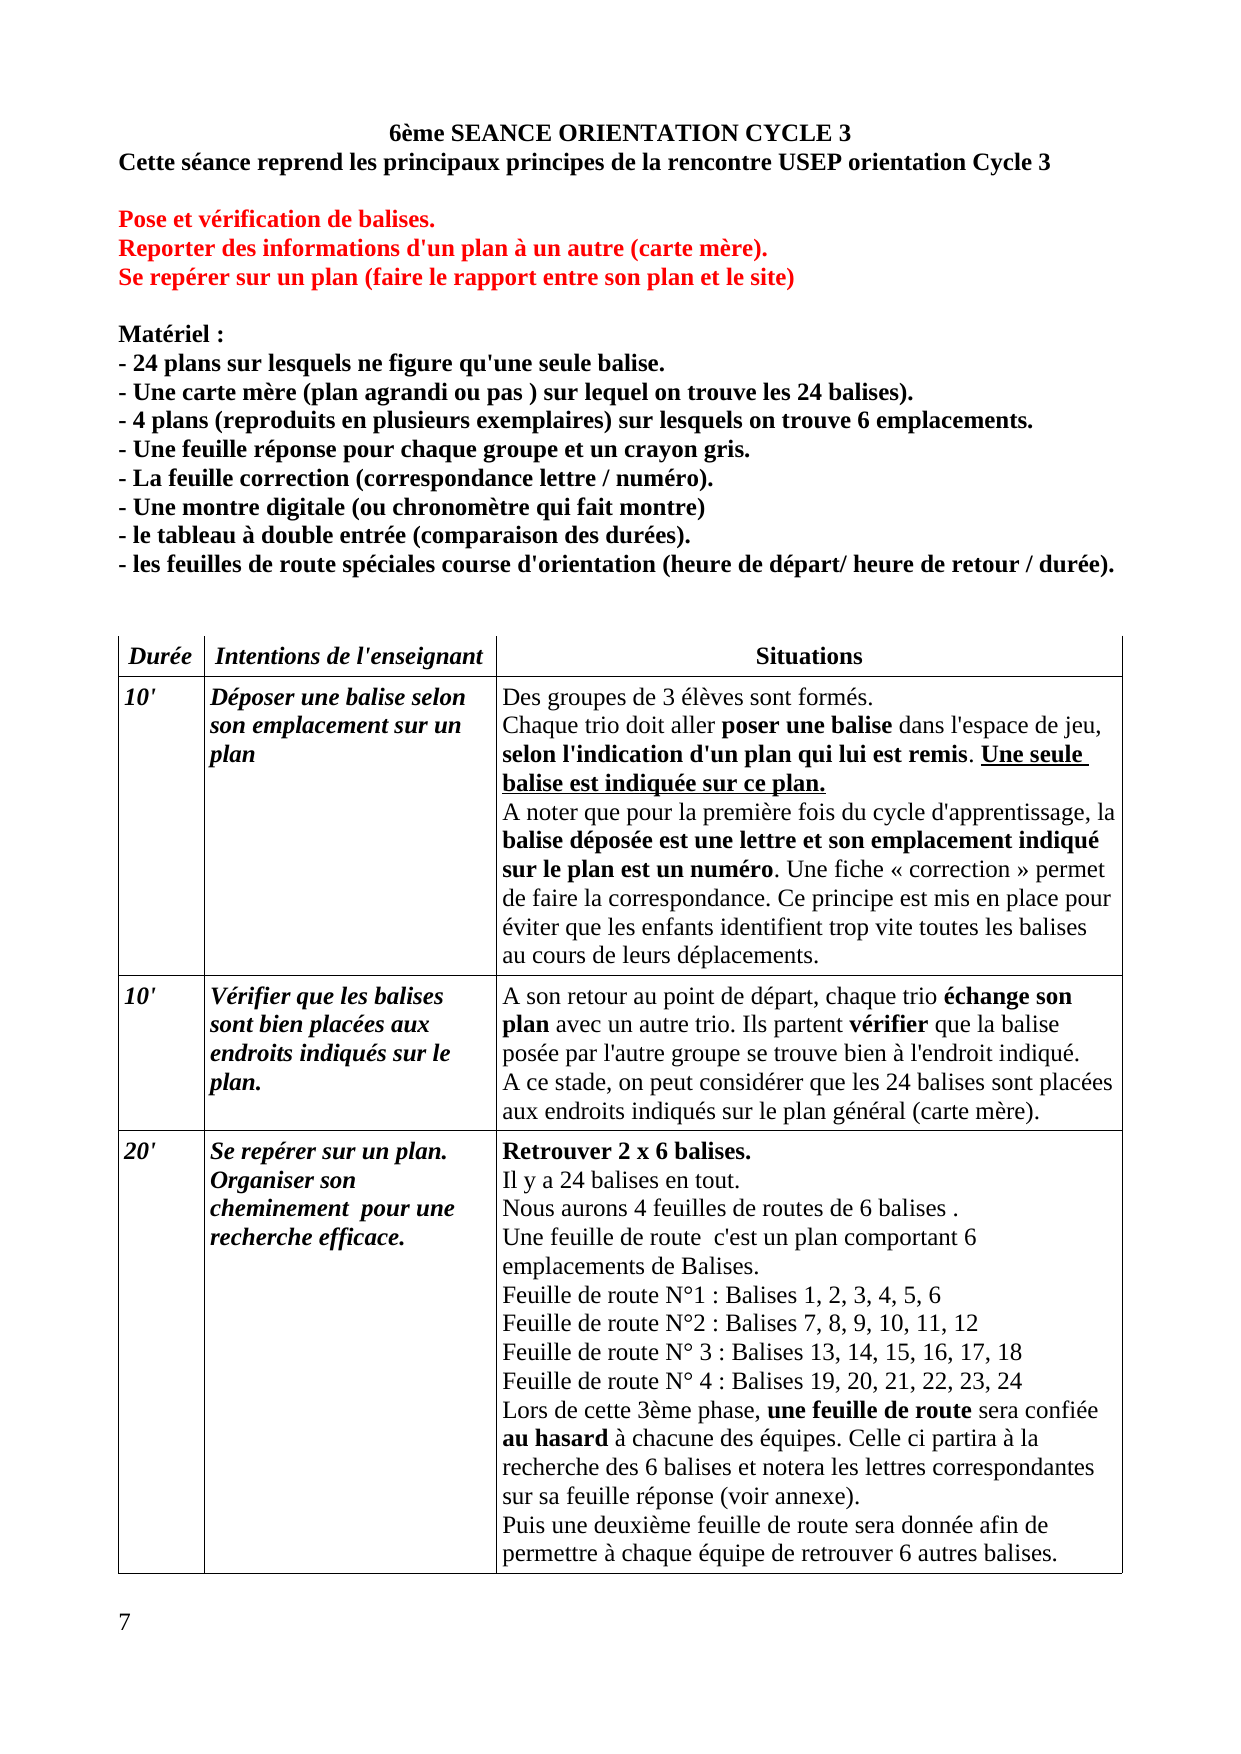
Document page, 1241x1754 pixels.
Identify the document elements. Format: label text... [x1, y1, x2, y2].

text - 4 plans (reproduits en plusieurs exemplaires) sur lesquels on trouve 6 emplacements. [118, 406, 1122, 434]
text - Une feuille réponse pour chaque groupe et un crayon gris. [118, 434, 1122, 463]
text Cette séance reprend les principaux principes de la rencontre USEP orientation Cycle 3 [118, 147, 1122, 176]
table_cell Vérifier que les balises sont bien placées aux endroits indiqués sur le plan. [205, 976, 496, 1130]
table_cell Retrouver 2 x 6 balises. Il y a 24 balises en tout. Nous aurons 4 feuilles de routes de 6 balises . Une feuille de route c'est un plan comportant 6 emplacements de Balises. Feuille de route N°1 : Balises 1, 2, 3, 4, 5, 6 Feuille de route N°2 : Balises 7, 8, 9, 10, 11, 12 Feuille de route N° 3 : Balises 13, 14, 15, 16, 17, 18 Feuille de route N° 4 : Balises 19, 20, 21, 22, 23, 24 Lors de cette 3ème phase, une feuille de route sera confiée au hasard à chacune des équipes. Celle ci partira à la recherche des 6 balises et notera les lettres correspondantes sur sa feuille réponse (voir annexe). Puis une deuxième feuille de route sera donnée afin de permettre à chaque équipe de retrouver 6 autres balises. [497, 1131, 1122, 1573]
table_cell A son retour au point de départ, chaque trio échange son plan avec un autre trio. Ils partent vérifier que la balise posée par l'autre groupe se trouve bien à l'endroit indiqué. A ce stade, on peut considérer que les 24 balises sont placées aux endroits indiqués sur le plan général (carte mère). [497, 976, 1122, 1130]
table_header Situations [497, 636, 1122, 676]
text - les feuilles de route spéciales course d'orientation (heure de départ/ heure de retour / durée). [118, 549, 1122, 578]
text - 24 plans sur lesquels ne figure qu'une seule balise. [118, 348, 1122, 377]
text Pose et vérification de balises. [118, 204, 1122, 233]
table_cell 20' [119, 1131, 204, 1573]
text - La feuille correction (correspondance lettre / numéro). [118, 463, 1122, 492]
text Matériel : [118, 319, 1122, 348]
table_cell Des groupes de 3 élèves sont formés. Chaque trio doit aller poser une balise dans l'espace de jeu, selon l'indication d'un plan qui lui est remis. Une seule balise est indiquée sur ce plan. A noter que pour la première fois du cycle d'apprentissage, la balise déposée est une lettre et son emplacement indiqué sur le plan est un numéro. Une fiche « correction » permet de faire la correspondance. Ce principe est mis en place pour éviter que les enfants identifient trop vite toutes les balises au cours de leurs déplacements. [497, 677, 1122, 975]
text - le tableau à double entrée (comparaison des durées). [118, 521, 1122, 549]
text - Une montre digitale (ou chronomètre qui fait montre) [118, 492, 1122, 521]
text Se repérer sur un plan (faire le rapport entre son plan et le site) [118, 262, 1122, 291]
table_cell 10' [119, 976, 204, 1130]
table_header Intentions de l'enseignant [205, 636, 496, 676]
table_cell Se repérer sur un plan. Organiser son cheminement pour une recherche efficace. [205, 1131, 496, 1573]
table_cell Déposer une balise selon son emplacement sur un plan [205, 677, 496, 975]
text - Une carte mère (plan agrandi ou pas ) sur lequel on trouve les 24 balises). [118, 377, 1122, 406]
text 6ème SEANCE ORIENTATION CYCLE 3 [118, 118, 1122, 147]
text Reporter des informations d'un plan à un autre (carte mère). [118, 233, 1122, 262]
table_cell 10' [119, 677, 204, 975]
table_header Durée [119, 636, 204, 676]
